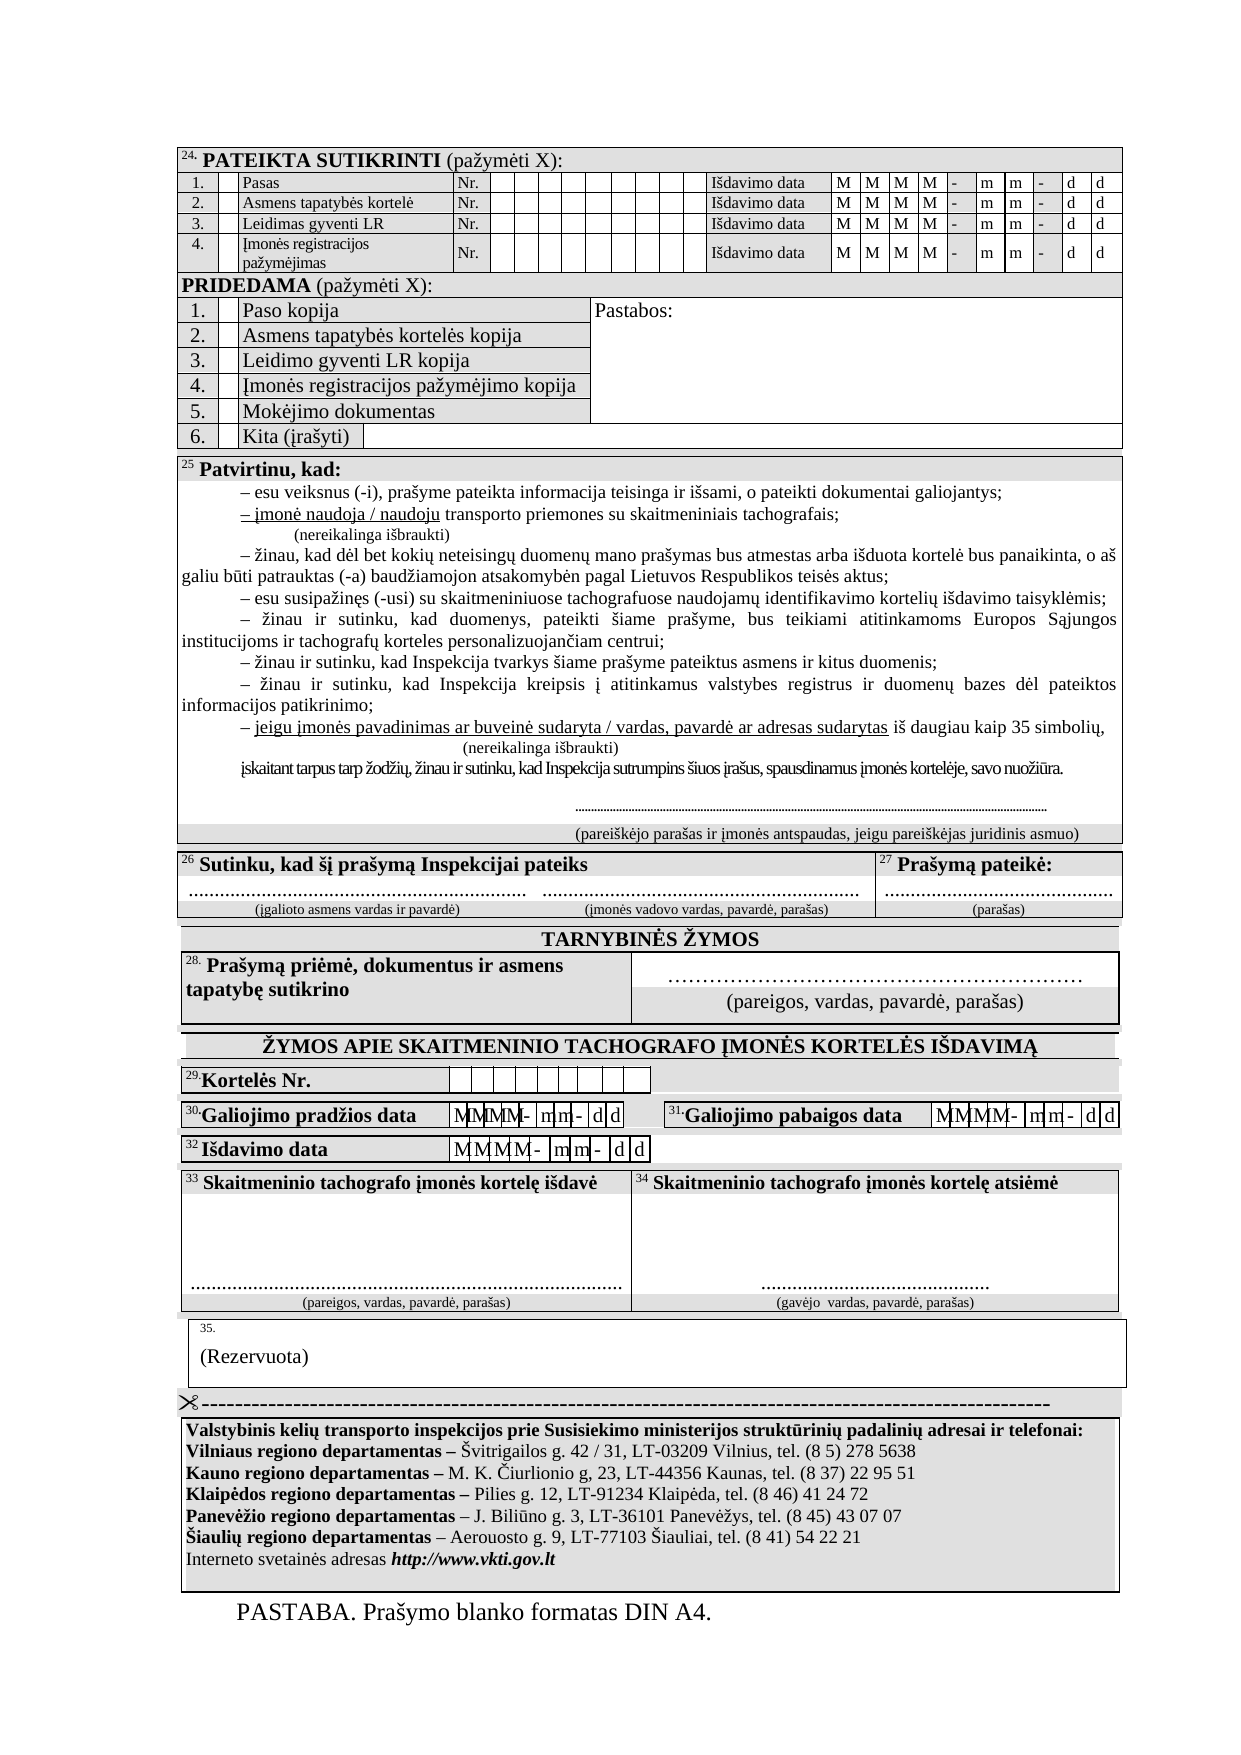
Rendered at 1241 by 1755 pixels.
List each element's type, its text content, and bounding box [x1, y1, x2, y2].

table_header [624, 1068, 650, 1092]
table_header [511, 1068, 515, 1092]
table_cell Leidimo gyventi LR kopija [239, 348, 590, 372]
table_cell 1. [178, 298, 218, 322]
table_cell [539, 214, 561, 233]
table_cell (pareiškėjo parašas ir įmonės antspaudas, jeigu pareiškėjas juridinis asmuo) [178, 824, 1122, 843]
table_cell M [890, 193, 918, 212]
table_cell [586, 214, 611, 233]
table_cell [491, 214, 514, 233]
table_header 24. PATEIKTA SUTIKRINTI (pažymėti X): [178, 148, 1122, 172]
table_header m [555, 1103, 570, 1127]
table_cell Asmens tapatybės kortelės kopija [239, 323, 590, 347]
table_cell M [919, 193, 947, 212]
table_header M [468, 1103, 483, 1127]
table_header 25 Patvirtinu, kad: [178, 457, 1122, 481]
table_cell [660, 173, 683, 192]
table_cell …………………………………………………… [632, 953, 1118, 987]
table_header 26 Sutinku, kad šį prašymą Inspekcijai pateiks [178, 853, 875, 876]
table_cell - [948, 214, 976, 233]
table_header d [631, 1137, 649, 1161]
table_header M [988, 1103, 1006, 1127]
table_cell [636, 234, 659, 272]
table_cell M [890, 214, 918, 233]
table_cell Paso kopija [239, 298, 590, 322]
table_cell (gavėjo vardas, pavardė, parašas) [632, 1294, 1118, 1311]
table_cell m [1006, 173, 1033, 192]
table_cell [515, 173, 538, 192]
table_header - [1063, 1103, 1081, 1127]
table_header [573, 1068, 577, 1092]
table_cell [219, 374, 238, 397]
table_cell [219, 173, 238, 192]
table_cell [539, 173, 561, 192]
table_cell (pareigos, vardas, pavardė, parašas) [182, 1294, 631, 1311]
table_cell [660, 214, 683, 233]
table_cell Išdavimo data [707, 234, 831, 272]
table_cell d [1092, 173, 1122, 192]
table_cell - [948, 234, 976, 272]
table_header 27 Prašymą pateikė: [876, 853, 1122, 876]
table_cell Išdavimo data [707, 173, 831, 192]
table_header 30.Galiojimo pradžios data [182, 1103, 449, 1127]
table_header M [502, 1103, 518, 1127]
table_cell [562, 214, 585, 233]
table_cell [219, 214, 238, 233]
table_cell d [1063, 193, 1091, 212]
table_header m [1026, 1103, 1043, 1127]
table_cell ................................................................. [178, 876, 538, 901]
table_cell M [861, 214, 889, 233]
table_cell [636, 214, 659, 233]
table_header - [1007, 1103, 1024, 1127]
table_cell [491, 173, 514, 192]
table_header M [485, 1103, 501, 1127]
table_cell [515, 214, 538, 233]
table_cell - [1034, 193, 1062, 212]
table_cell [219, 348, 238, 372]
table_cell [219, 424, 238, 448]
table_cell 3. [178, 214, 218, 233]
table_header 33 Skaitmeninio tachografo įmonės kortelę išdavė [182, 1171, 631, 1194]
table_cell [539, 193, 561, 212]
table_cell [219, 298, 238, 322]
table_header 34 Skaitmeninio tachografo įmonės kortelę atsiėmė [632, 1171, 1118, 1194]
table_cell [586, 173, 611, 192]
table_cell m [1006, 214, 1033, 233]
table_cell [539, 234, 561, 272]
table_cell 4. [178, 374, 218, 397]
table_cell [612, 173, 635, 192]
table_cell [491, 234, 514, 272]
table_cell [684, 173, 706, 192]
table_cell Leidimas gyventi LR [239, 214, 453, 233]
table_cell d [1092, 234, 1122, 272]
table_cell M [919, 214, 947, 233]
table_header M [510, 1137, 529, 1161]
table_header M [470, 1137, 489, 1161]
table_cell - [1034, 173, 1062, 192]
table_cell M [919, 173, 947, 192]
table_header M [951, 1103, 968, 1127]
table_cell Asmens tapatybės kortelė [239, 193, 453, 212]
table_header d [1082, 1103, 1099, 1127]
table_header 31.Galiojimo pabaigos data [665, 1103, 931, 1127]
table_header m [551, 1137, 569, 1161]
table_cell [562, 193, 585, 212]
table_cell Išdavimo data [707, 193, 831, 212]
table_cell m [977, 234, 1004, 272]
table_cell ............................................ [876, 876, 1122, 901]
table_cell [364, 424, 1122, 448]
table_header d [607, 1103, 623, 1127]
table_header TARNYBINĖS ŽYMOS [181, 927, 1119, 951]
table_cell [586, 234, 611, 272]
table_cell 2. [178, 323, 218, 347]
table_cell [612, 214, 635, 233]
table_cell [219, 323, 238, 347]
table_header M [932, 1103, 949, 1127]
table_cell m [977, 193, 1004, 212]
table_cell Pastabos: [591, 298, 1122, 423]
table_cell [219, 399, 238, 423]
table_cell m [977, 173, 1004, 192]
table_cell d [1063, 173, 1091, 192]
table_cell m [977, 214, 1004, 233]
table_cell ............................................................. [538, 876, 875, 901]
table_header 32 Išdavimo data [182, 1137, 449, 1161]
table_cell d [1092, 214, 1122, 233]
table_cell 6. [178, 424, 218, 448]
table_header m [571, 1137, 589, 1161]
table_cell [684, 193, 706, 212]
table_cell [684, 234, 706, 272]
table_cell m [1006, 234, 1033, 272]
table_header [489, 1068, 493, 1092]
table_cell [636, 193, 659, 212]
table_cell M [832, 234, 860, 272]
table_cell Nr. [454, 173, 490, 192]
table_cell Pasas [239, 173, 453, 192]
table_cell [491, 193, 514, 212]
text PASTABA. Prašymo blanko formatas DIN A4. [177, 1597, 1122, 1626]
table_cell m [1006, 193, 1033, 212]
table_header [624, 1101, 664, 1127]
text ------------------------------------------------------------------------------------------------------ [177, 1388, 1122, 1417]
table_cell - [948, 193, 976, 212]
table_cell [219, 193, 238, 212]
table_cell M [832, 214, 860, 233]
table_cell Įmonės registracijos pažymėjimo kopija [239, 374, 590, 397]
table_header M [490, 1137, 509, 1161]
table_cell 3. [178, 348, 218, 372]
table_cell M [890, 234, 918, 272]
table_header [598, 1068, 602, 1092]
table_cell [562, 234, 585, 272]
table_cell [612, 234, 635, 272]
table_header M [450, 1103, 466, 1127]
table_cell Kita (įrašyti) [239, 424, 363, 448]
table_header M [970, 1103, 987, 1127]
table_cell [636, 173, 659, 192]
table_header d [611, 1137, 629, 1161]
table_cell Išdavimo data [707, 214, 831, 233]
table_cell 1. [178, 173, 218, 192]
table_header [554, 1068, 558, 1092]
table_header m [537, 1103, 553, 1127]
table_cell ............................................ [632, 1194, 1118, 1294]
table_header [467, 1068, 471, 1092]
table_header [619, 1068, 623, 1092]
table_cell PRIDEDAMA (pažymėti X): [178, 273, 1122, 297]
table_cell M [890, 173, 918, 192]
table_header - [572, 1103, 588, 1127]
table_cell ................................................................................... [182, 1194, 631, 1294]
table_cell [515, 234, 538, 272]
table_cell M [861, 234, 889, 272]
table_cell 2. [178, 193, 218, 212]
table_cell M [861, 173, 889, 192]
table_cell d [1063, 234, 1091, 272]
table_header d [589, 1103, 605, 1127]
table_cell [515, 193, 538, 212]
table_cell Nr. [454, 214, 490, 233]
table_cell (parašas) [876, 901, 1122, 917]
table_cell [612, 193, 635, 212]
table_header [651, 1066, 1119, 1092]
table_header M [450, 1137, 469, 1161]
table_cell (įmonės vadovo vardas, pavardė, parašas) [538, 901, 875, 917]
table_cell M [861, 193, 889, 212]
table_cell Nr. [454, 234, 490, 272]
table_cell d [1063, 214, 1091, 233]
table_cell - [1034, 234, 1062, 272]
table_header [533, 1068, 537, 1092]
table_header - [520, 1103, 536, 1127]
table_cell [684, 214, 706, 233]
table_cell (pareigos, vardas, pavardė, parašas) [632, 987, 1118, 1023]
table_cell 28. Prašymą priėmė, dokumentus ir asmens tapatybę sutikrino [182, 953, 631, 1023]
table_cell d [1092, 193, 1122, 212]
table_cell 4. [178, 234, 218, 272]
table_cell (įgalioto asmens vardas ir pavardė) [178, 901, 538, 917]
table_cell 5. [178, 399, 218, 423]
table_cell [660, 193, 683, 212]
table_cell Nr. [454, 193, 490, 212]
table_cell Mokėjimo dokumentas [239, 399, 590, 423]
table_cell [219, 234, 238, 272]
table_header - [591, 1137, 609, 1161]
table_header d [1101, 1103, 1118, 1127]
table_cell [586, 193, 611, 212]
table_cell - [1034, 214, 1062, 233]
table_header - [530, 1137, 549, 1161]
table_cell – esu veiksnus (-i), prašyme pateikta informacija teisinga ir išsami, o pateikti dokumentai galiojantys; – įmonė naudoja / naudoju transporto priemones su skaitmeniniais tachografais; (nereikalinga išbraukti) – žinau, kad dėl bet kokių neteisingų duomenų mano prašymas bus atmestas arba išduota kortelė bus panaikinta, o aš galiu būti patrauktas (-a) baudžiamojon atsakomybėn pagal Lietuvos Respublikos teisės aktus; – esu susipažinęs (-usi) su skaitmeniniuose tachografuose naudojamų identifikavimo kortelių išdavimo taisyklėmis; – žinau ir sutinku, kad duomenys, pateikti šiame prašyme, bus teikiami atitinkamoms Europos Sąjungos institucijoms ir tachografų korteles personalizuojančiam centrui; – žinau ir sutinku, kad Inspekcija tvarkys šiame prašyme pateiktus asmens ir kitus duomenis; – žinau ir sutinku, kad Inspekcija kreipsis į atitinkamus valstybes registrus ir duomenų bazes dėl pateiktos informacijos patikrinimo; – jeigu įmonės pavadinimas ar buveinė sudaryta / vardas, pavardė ar adresas sudarytas iš daugiau kaip 35 simbolių, (nereikalinga išbraukti) įskaitant tarpus tarp žodžių, žinau ir sutinku, kad Inspekcija sutrumpins šiuos įrašus, spausdinamus įmonės kortelėje, savo nuožiūra. ....................................................................................................................................................... [178, 481, 1122, 824]
table_header m [1045, 1103, 1062, 1127]
table_cell Įmonės registracijos pažymėjimas [239, 234, 453, 272]
table_cell [660, 234, 683, 272]
table_cell M [919, 234, 947, 272]
table_cell M [832, 193, 860, 212]
table_cell M [832, 173, 860, 192]
table_cell [562, 173, 585, 192]
table_header 35. (Rezervuota) [189, 1320, 1126, 1387]
table_header [472, 1068, 476, 1092]
table_cell - [948, 173, 976, 192]
table_header 29.Kortelės Nr. [182, 1068, 449, 1092]
